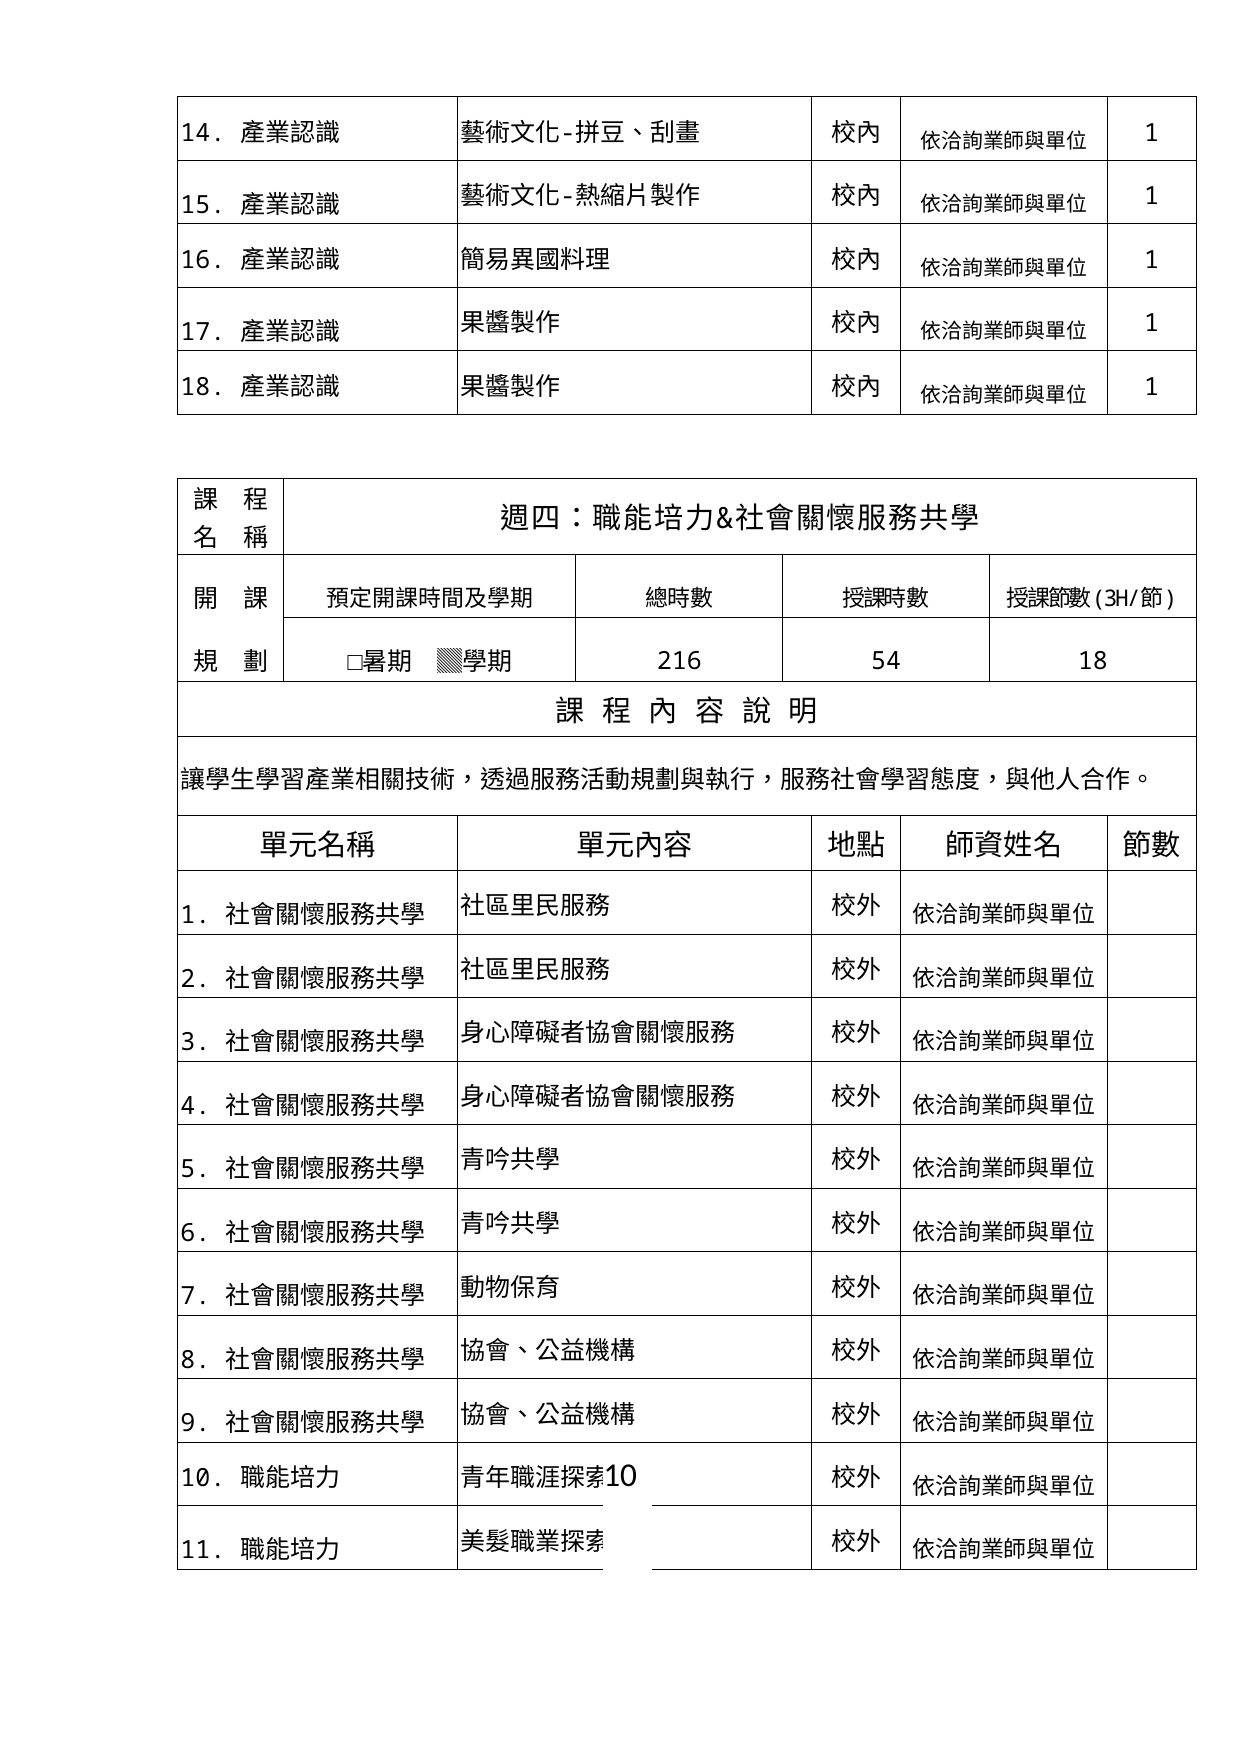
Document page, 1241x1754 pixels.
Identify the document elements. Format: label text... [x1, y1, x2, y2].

table_cell 依洽詢業師與單位 [901, 998, 1107, 1061]
table_cell 青吟共學 [458, 1125, 811, 1188]
table_cell 課程內容說明 [178, 682, 1196, 736]
table_cell [1108, 1443, 1196, 1505]
table_cell 10. 職能培力 [178, 1443, 457, 1505]
table_cell 校外 [812, 935, 900, 997]
table_cell 54 [783, 618, 989, 681]
table_cell 1 [1108, 288, 1196, 350]
table_cell 6. 社會關懷服務共學 [178, 1189, 457, 1251]
table_header 週四：職能培力&社會關懷服務共學 [284, 479, 1196, 553]
table_cell 讓學生學習產業相關技術，透過服務活動規劃與執行，服務社會學習態度，與他人合作。 [178, 737, 1196, 815]
table_cell 依洽詢業師與單位 [901, 1379, 1107, 1442]
table_cell [1108, 1189, 1196, 1251]
table_cell 依洽詢業師與單位 [901, 1062, 1107, 1124]
table_cell 依洽詢業師與單位 [901, 161, 1107, 223]
table_cell 校外 [812, 871, 900, 933]
table_cell 總時數 [576, 555, 782, 617]
table_cell 依洽詢業師與單位 [901, 1443, 1107, 1505]
table_cell 單元內容 [458, 816, 811, 870]
table_cell [1108, 1252, 1196, 1315]
table_cell 師資姓名 [901, 816, 1107, 870]
table_cell 5. 社會關懷服務共學 [178, 1125, 457, 1188]
table_cell 2. 社會關懷服務共學 [178, 935, 457, 997]
table_cell 校內 [812, 351, 900, 414]
table_cell 校內 [812, 97, 900, 160]
table_cell 美髮職業探索 [458, 1506, 603, 1569]
table_cell 美髮職業探索 [652, 1506, 811, 1569]
table_cell 依洽詢業師與單位 [901, 97, 1107, 160]
table_cell 開 課 規 劃 [178, 555, 283, 681]
table_cell 17. 產業認識 [178, 288, 457, 350]
table_cell 校外 [812, 1189, 900, 1251]
table_cell 216 [576, 618, 782, 681]
table_cell 1 [1108, 351, 1196, 414]
table_cell 藝術文化-熱縮片製作 [458, 161, 811, 223]
table_cell 校外 [812, 998, 900, 1061]
table_cell [1108, 1316, 1196, 1378]
table_cell 身心障礙者協會關懷服務 [458, 998, 811, 1061]
table_cell 校外 [812, 1506, 900, 1569]
table_cell [1108, 871, 1196, 933]
table_cell 校外 [812, 1252, 900, 1315]
table_cell 藝術文化-拼豆、刮畫 [458, 97, 811, 160]
table_cell 11. 職能培力 [178, 1506, 457, 1569]
table_cell 校外 [812, 1316, 900, 1378]
table_cell 協會、公益機構 [458, 1316, 811, 1378]
table_cell 3. 社會關懷服務共學 [178, 998, 457, 1061]
table_cell 校內 [812, 224, 900, 287]
table_cell 8. 社會關懷服務共學 [178, 1316, 457, 1378]
table_cell 授課節數(3H/節) [990, 555, 1196, 617]
table_cell 身心障礙者協會關懷服務 [458, 1062, 811, 1124]
table_cell 15. 產業認識 [178, 161, 457, 223]
table_cell 依洽詢業師與單位 [901, 1125, 1107, 1188]
table_cell 校外 [812, 1379, 900, 1442]
table_cell 校內 [812, 161, 900, 223]
table_header 課 程 名 稱 [178, 479, 283, 553]
table_cell [1108, 998, 1196, 1061]
table_cell [1108, 1125, 1196, 1188]
table_cell 地點 [812, 816, 900, 870]
table_cell 依洽詢業師與單位 [901, 224, 1107, 287]
table_cell 14. 產業認識 [178, 97, 457, 160]
table_cell 社區里民服務 [458, 871, 811, 933]
table_cell 校外 [812, 1125, 900, 1188]
table_cell 1 [1108, 97, 1196, 160]
table_cell [1108, 1506, 1196, 1569]
table_cell 社區里民服務 [458, 935, 811, 997]
table_cell 依洽詢業師與單位 [901, 288, 1107, 350]
table_cell □暑期 ▓學期 [284, 618, 575, 681]
table_cell 果醬製作 [458, 351, 811, 414]
table_cell 依洽詢業師與單位 [901, 1506, 1107, 1569]
table_cell 依洽詢業師與單位 [901, 1252, 1107, 1315]
table_cell 校外 [812, 1062, 900, 1124]
table_cell 協會、公益機構 [458, 1379, 811, 1442]
table_cell 預定開課時間及學期 [284, 555, 575, 617]
table_cell 校外 [812, 1443, 900, 1505]
table_cell 1 [1108, 224, 1196, 287]
table_cell 16. 產業認識 [178, 224, 457, 287]
table_cell 青年職涯探索 [458, 1443, 811, 1505]
table_cell 單元名稱 [178, 816, 457, 870]
table_cell 4. 社會關懷服務共學 [178, 1062, 457, 1124]
table_cell 依洽詢業師與單位 [901, 1189, 1107, 1251]
table_cell 授課時數 [783, 555, 989, 617]
table_cell 依洽詢業師與單位 [901, 935, 1107, 997]
table_cell 動物保育 [458, 1252, 811, 1315]
table_cell 1 [1108, 161, 1196, 223]
table_cell 校內 [812, 288, 900, 350]
table_cell 1. 社會關懷服務共學 [178, 871, 457, 933]
table_cell [1108, 1062, 1196, 1124]
table_cell 18. 產業認識 [178, 351, 457, 414]
table_cell 果醬製作 [458, 288, 811, 350]
table_cell 依洽詢業師與單位 [901, 1316, 1107, 1378]
table_cell [1108, 935, 1196, 997]
table_cell [1108, 1379, 1196, 1442]
table_cell 青吟共學 [458, 1189, 811, 1251]
table_cell 依洽詢業師與單位 [901, 871, 1107, 933]
table_cell 18 [990, 618, 1196, 681]
table_cell 依洽詢業師與單位 [901, 351, 1107, 414]
table_cell 7. 社會關懷服務共學 [178, 1252, 457, 1315]
table_cell 簡易異國料理 [458, 224, 811, 287]
table_cell 9. 社會關懷服務共學 [178, 1379, 457, 1442]
table_cell 節數 [1108, 816, 1196, 870]
